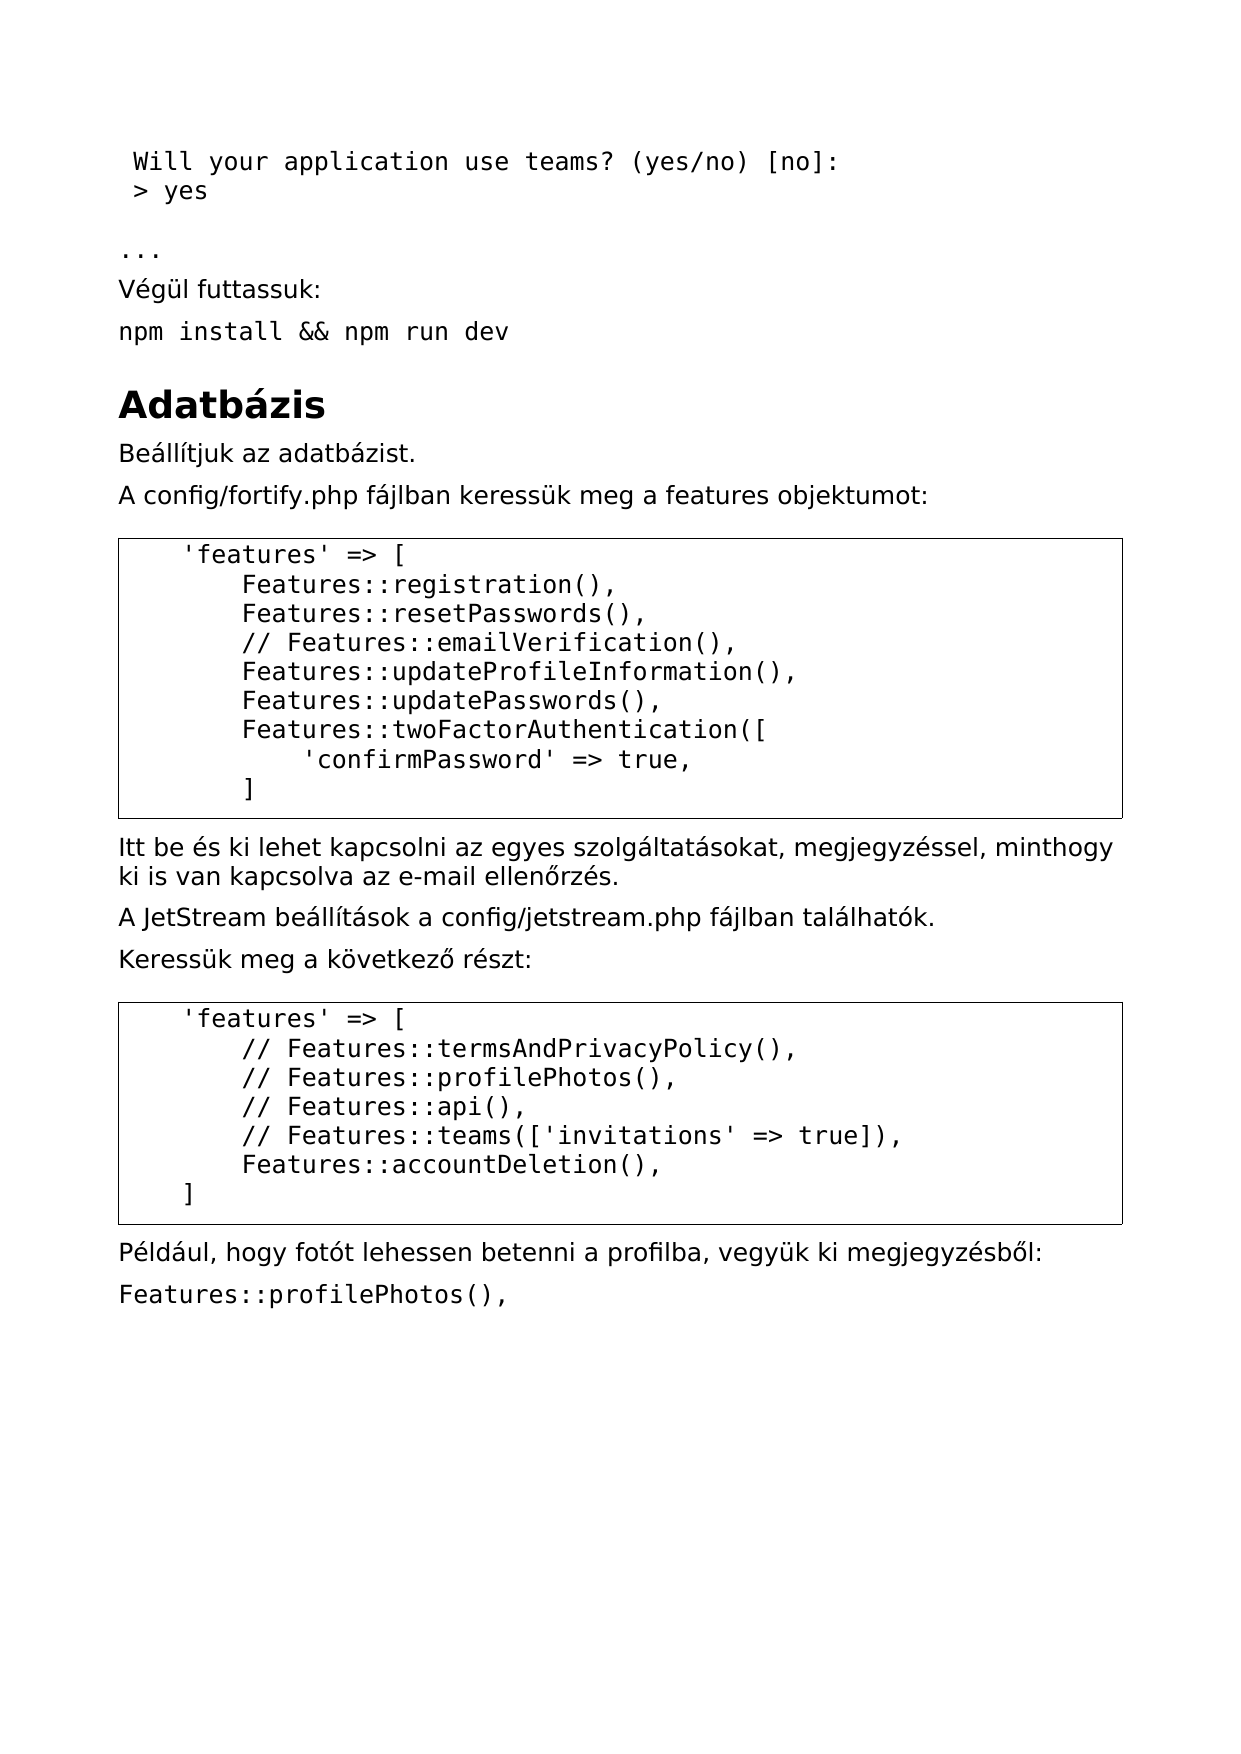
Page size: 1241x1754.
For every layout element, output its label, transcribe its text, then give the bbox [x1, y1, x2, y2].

text Itt be és ki lehet kapcsolni az egyes szolgáltatásokat, megjegyzéssel, minthogy ki is van kapcsolva az e-mail ellenőrzés. [118, 833, 1122, 891]
text Keressük meg a következő részt: [118, 945, 1122, 974]
text Például, hogy fotót lehessen betenni a profilba, vegyük ki megjegyzésből: [118, 1238, 1122, 1268]
table_header 'features' => [ Features::registration(), Features::resetPasswords(), // Features::emailVerification(), Features::updateProfileInformation(), Features::updatePasswords(), Features::twoFactorAuthentication([ 'confirmPassword' => true, ] [119, 539, 1122, 818]
table_header 'features' => [ // Features::termsAndPrivacyPolicy(), // Features::profilePhotos(), // Features::api(), // Features::teams(['invitations' => true]), Features::accountDeletion(), ] [119, 1003, 1122, 1223]
text npm install && npm run dev [118, 317, 1122, 347]
text Features::profilePhotos(), [118, 1280, 1122, 1309]
text A config/fortify.php fájlban keressük meg a features objektumot: [118, 481, 1122, 510]
text A JetStream beállítások a config/jetstream.php fájlban találhatók. [118, 903, 1122, 933]
text Beállítjuk az adatbázist. [118, 439, 1122, 469]
text Végül futtassuk: [118, 276, 1122, 305]
subtitle Adatbázis [118, 383, 1122, 427]
text Will your application use teams? (yes/no) [no]: > yes ... [118, 118, 1122, 264]
